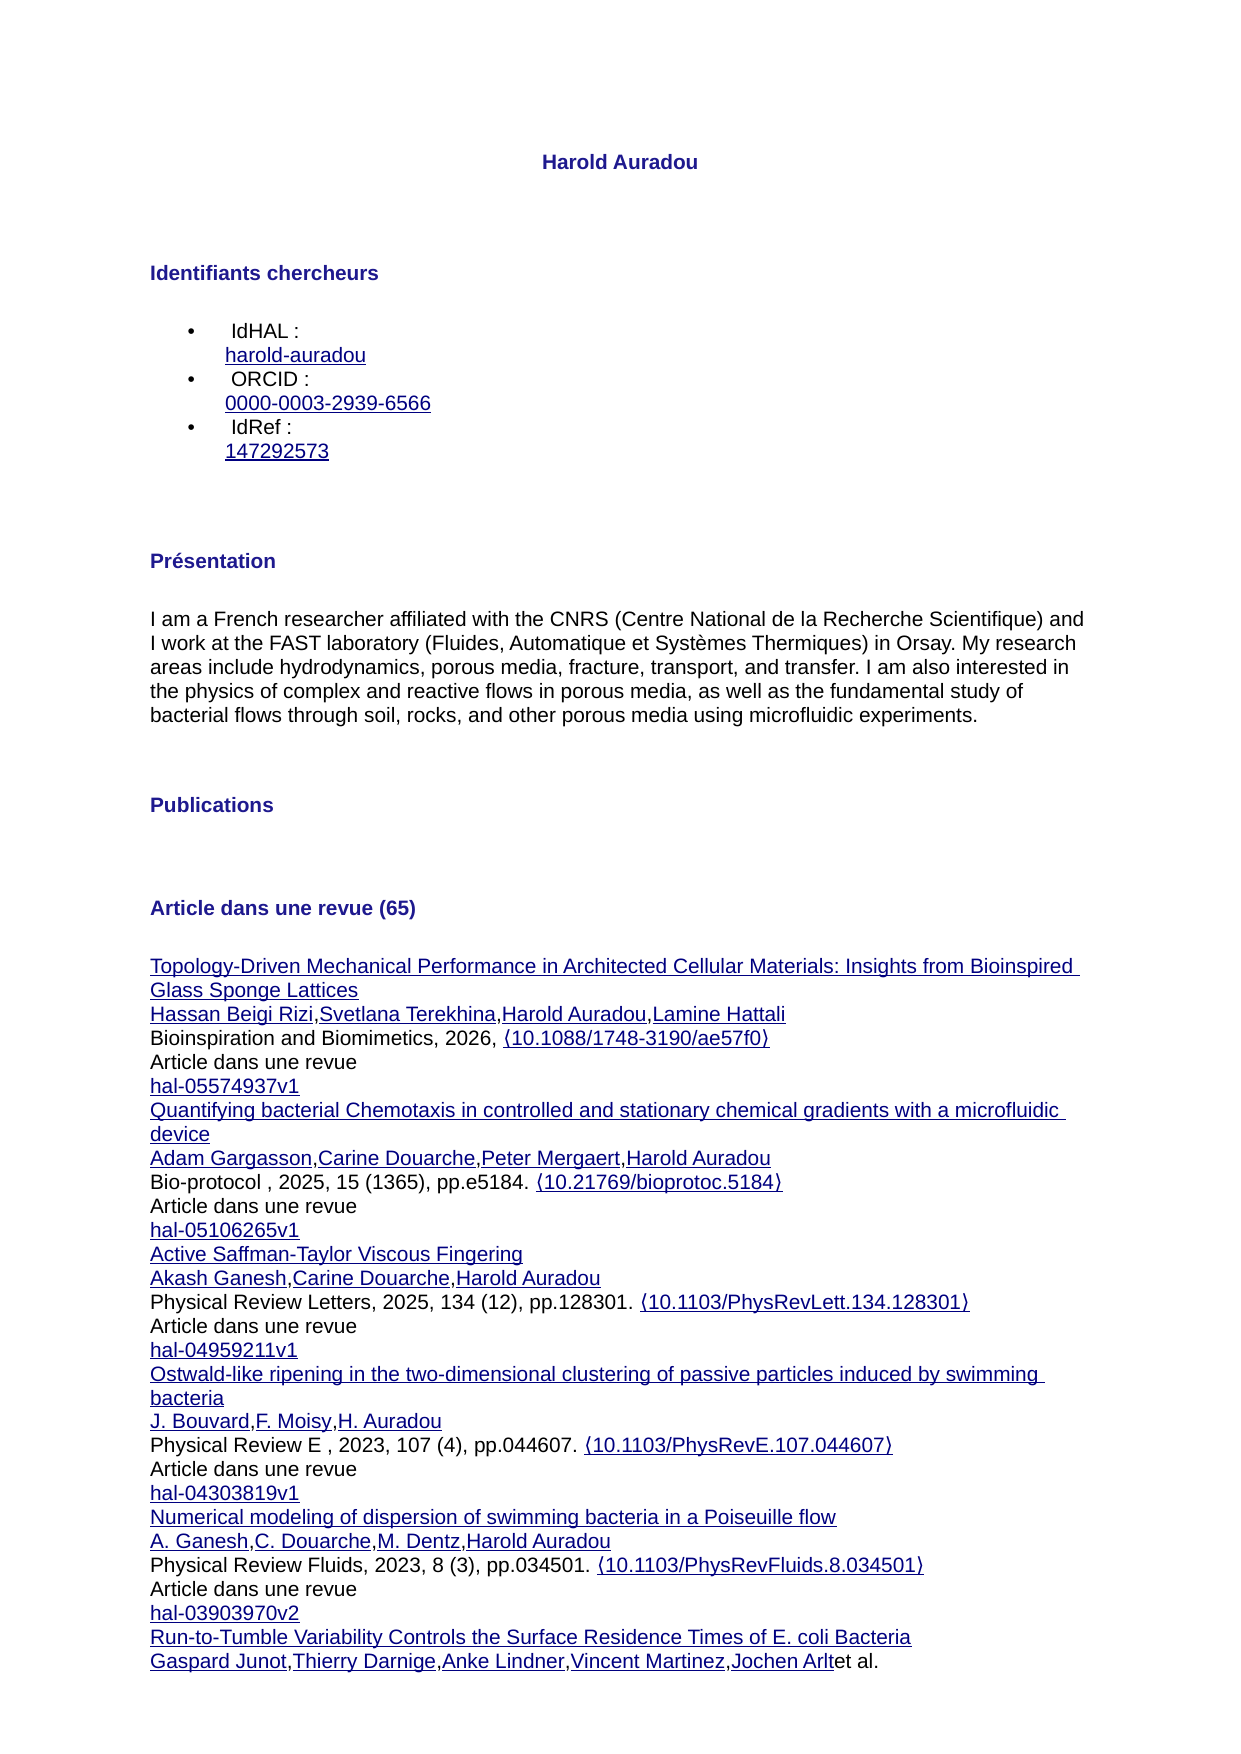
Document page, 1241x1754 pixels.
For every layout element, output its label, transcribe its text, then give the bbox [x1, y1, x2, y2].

table_cell Run-to-Tumble Variability Controls the Surface Residence Times of E. coli Bacteria Gaspard Junot,Thierry Darnige,Anke Lindner,Vincent Martinez,Jochen Arltet al. [150, 1625, 1090, 1673]
subtitle Identifiants chercheurs [150, 260, 1090, 284]
text I am a French researcher affiliated with the CNRS (Centre National de la Recherche Scientifique) and I work at the FAST laboratory (Fluides, Automatique et Systèmes Thermiques) in Orsay. My research areas include hydrodynamics, porous media, fracture, transport, and transfer. I am also interested in the physics of complex and reactive flows in porous media, as well as the fundamental study of bacterial flows through soil, rocks, and other porous media using microfluidic experiments. [150, 607, 1090, 727]
list 0000-0003-2939-6566 [187, 391, 1090, 414]
list IdRef : [187, 414, 1090, 438]
list IdHAL : [187, 319, 1090, 343]
table_cell Quantifying bacterial Chemotaxis in controlled and stationary chemical gradients with a microfluidic device Adam Gargasson,Carine Douarche,Peter Mergaert,Harold Auradou Bio-protocol , 2025, 15 (1365), pp.e5184. ⟨10.21769/bioprotoc.5184⟩ Article dans une revue hal-05106265v1 [150, 1098, 1090, 1242]
list harold-auradou [187, 343, 1090, 367]
subtitle Présentation [150, 549, 1090, 573]
table_header Topology-Driven Mechanical Performance in Architected Cellular Materials: Insights from Bioinspired Glass Sponge Lattices Hassan Beigi Rizi,Svetlana Terekhina,Harold Auradou,Lamine Hattali Bioinspiration and Biomimetics, 2026, ⟨10.1088/1748-3190/ae57f0⟩ Article dans une revue hal-05574937v1 [150, 954, 1090, 1098]
list 147292573 [187, 438, 1090, 462]
subtitle Harold Auradou [150, 150, 1090, 174]
subtitle Publications [150, 793, 1090, 817]
subtitle Article dans une revue (65) [150, 896, 1090, 920]
table_cell Active Saffman-Taylor Viscous Fingering Akash Ganesh,Carine Douarche,Harold Auradou Physical Review Letters, 2025, 134 (12), pp.128301. ⟨10.1103/PhysRevLett.134.128301⟩ Article dans une revue hal-04959211v1 [150, 1242, 1090, 1361]
table_cell Ostwald-like ripening in the two-dimensional clustering of passive particles induced by swimming bacteria J. Bouvard,F. Moisy,H. Auradou Physical Review E , 2023, 107 (4), pp.044607. ⟨10.1103/PhysRevE.107.044607⟩ Article dans une revue hal-04303819v1 [150, 1361, 1090, 1505]
table_cell Numerical modeling of dispersion of swimming bacteria in a Poiseuille flow A. Ganesh,C. Douarche,M. Dentz,Harold Auradou Physical Review Fluids, 2023, 8 (3), pp.034501. ⟨10.1103/PhysRevFluids.8.034501⟩ Article dans une revue hal-03903970v2 [150, 1505, 1090, 1625]
list ORCID : [187, 367, 1090, 391]
